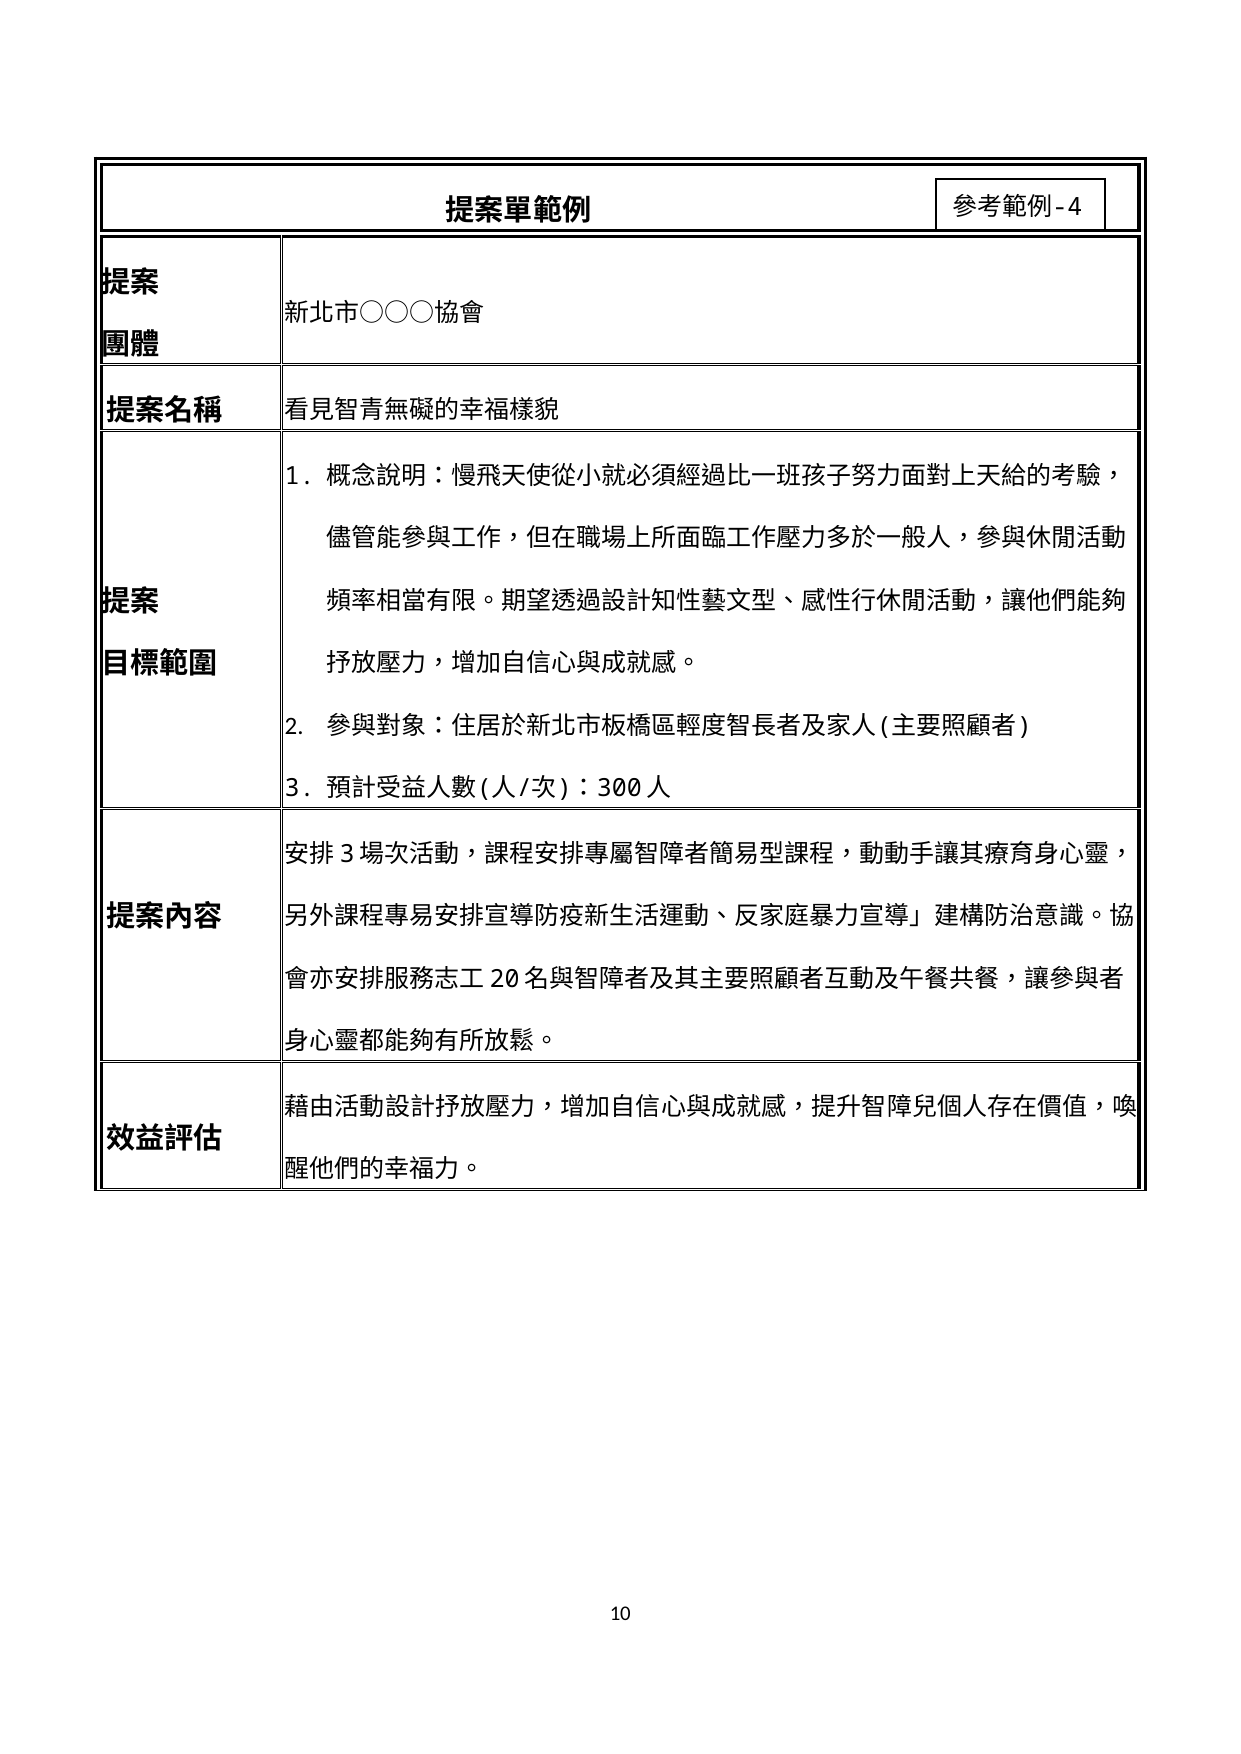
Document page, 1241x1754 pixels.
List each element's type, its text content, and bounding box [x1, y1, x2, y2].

table_cell 看見智青無礙的幸福樣貌 [283, 366, 1137, 428]
table_cell 提案 團體 [98, 229, 281, 363]
table_cell 提案名稱 [103, 366, 280, 428]
table_header 提案單範例 [103, 166, 1137, 228]
table_header 提案單範例 [98, 160, 1142, 228]
table_cell 提案內容 [103, 810, 280, 1060]
table_cell 提案 目標範圍 [103, 432, 280, 807]
table_cell 安排3場次活動，課程安排專屬智障者簡易型課程，動動手讓其療育身心靈，另外課程專易安排宣導防疫新生活運動、反家庭暴力宣導」建構防治意識。協會亦安排服務志工20名與智障者及其主要照顧者互動及午餐共餐，讓參與者身心靈都能夠有所放鬆。 [283, 810, 1137, 1060]
table_cell 藉由活動設計抒放壓力，增加自信心與成就感，提升智障兒個人存在價值，喚醒他們的幸福力。 [283, 1063, 1137, 1188]
table_cell 新北市○○○協會 [281, 229, 1142, 363]
table_cell 效益評估 [103, 1063, 280, 1188]
table_cell 概念說明：慢飛天使從小就必須經過比一班孩子努力面對上天給的考驗，儘管能參與工作，但在職場上所面臨工作壓力多於一般人，參與休閒活動頻率相當有限。期望透過設計知性藝文型、感性行休閒活動，讓他們能夠抒放壓力，增加自信心與成就感。 參與對象：住居於新北市板橋區輕度智長者及家人(主要照顧者) 預計受益人數(人/次)：300人 [283, 432, 1137, 807]
table_header 提案單範例 [937, 180, 1104, 229]
